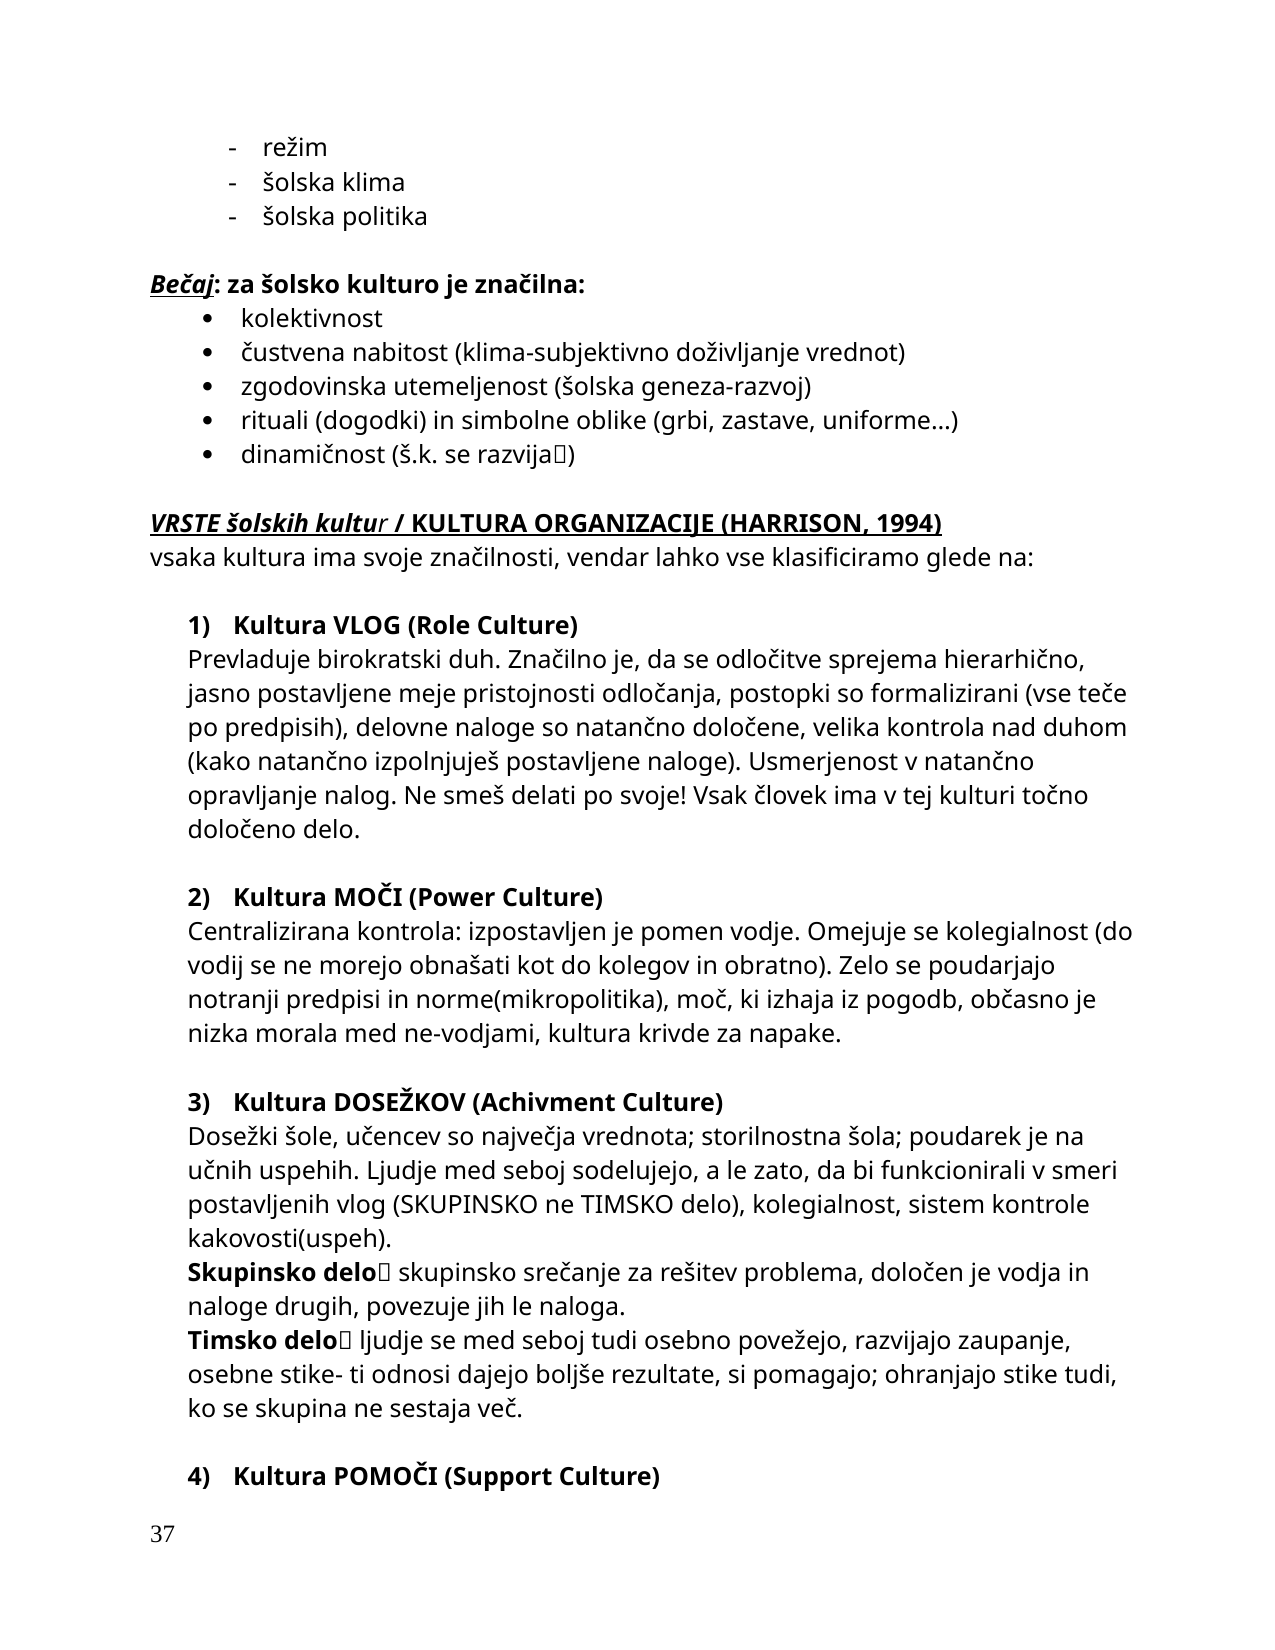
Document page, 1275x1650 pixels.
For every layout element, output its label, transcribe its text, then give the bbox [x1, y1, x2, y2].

list Kultura DOSEŽKOV (Achivment Culture) [187, 1084, 1144, 1118]
text Bečaj: za šolsko kulturo je značilna: [150, 267, 1144, 301]
list šolska politika [225, 198, 1144, 233]
list šolska klima [225, 164, 1144, 198]
list dinamičnost (š.k. se razvija) [203, 437, 1144, 471]
list Kultura VLOG (Role Culture) [187, 607, 1144, 641]
text VRSTE šolskih kultur / KULTURA ORGANIZACIJE (HARRISON, 1994) [150, 505, 1144, 539]
list Kultura MOČI (Power Culture) [187, 880, 1144, 914]
text Timsko delo ljudje se med seboj tudi osebno povežejo, razvijajo zaupanje, osebne stike- ti odnosi dajejo boljše rezultate, si pomagajo; ohranjajo stike tudi, ko se skupina ne sestaja več. [187, 1323, 1144, 1425]
list Kultura POMOČI (Support Culture) [187, 1459, 1144, 1493]
text Skupinsko delo skupinsko srečanje za rešitev problema, določen je vodja in naloge drugih, povezuje jih le naloga. [187, 1254, 1144, 1323]
text vsaka kultura ima svoje značilnosti, vendar lahko vse klasificiramo glede na: [150, 539, 1144, 573]
text Prevladuje birokratski duh. Značilno je, da se odločitve sprejema hierarhično, jasno postavljene meje pristojnosti odločanja, postopki so formalizirani (vse teče po predpisih), delovne naloge so natančno določene, velika kontrola nad duhom (kako natančno izpolnjuješ postavljene naloge). Usmerjenost v natančno opravljanje nalog. Ne smeš delati po svoje! Vsak človek ima v tej kulturi točno določeno delo. [187, 641, 1144, 846]
list kolektivnost [203, 301, 1144, 335]
list režim [225, 130, 1144, 164]
list čustvena nabitost (klima-subjektivno doživljanje vrednot) [203, 335, 1144, 369]
list rituali (dogodki) in simbolne oblike (grbi, zastave, uniforme…) [203, 403, 1144, 437]
text Centralizirana kontrola: izpostavljen je pomen vodje. Omejuje se kolegialnost (do vodij se ne morejo obnašati kot do kolegov in obratno). Zelo se poudarjajo notranji predpisi in norme(mikropolitika), moč, ki izhaja iz pogodb, občasno je nizka morala med ne-vodjami, kultura krivde za napake. [187, 914, 1144, 1050]
list zgodovinska utemeljenost (šolska geneza-razvoj) [203, 369, 1144, 403]
text Dosežki šole, učencev so največja vrednota; storilnostna šola; poudarek je na učnih uspehih. Ljudje med seboj sodelujejo, a le zato, da bi funkcionirali v smeri postavljenih vlog (SKUPINSKO ne TIMSKO delo), kolegialnost, sistem kontrole kakovosti(uspeh). [187, 1118, 1144, 1254]
